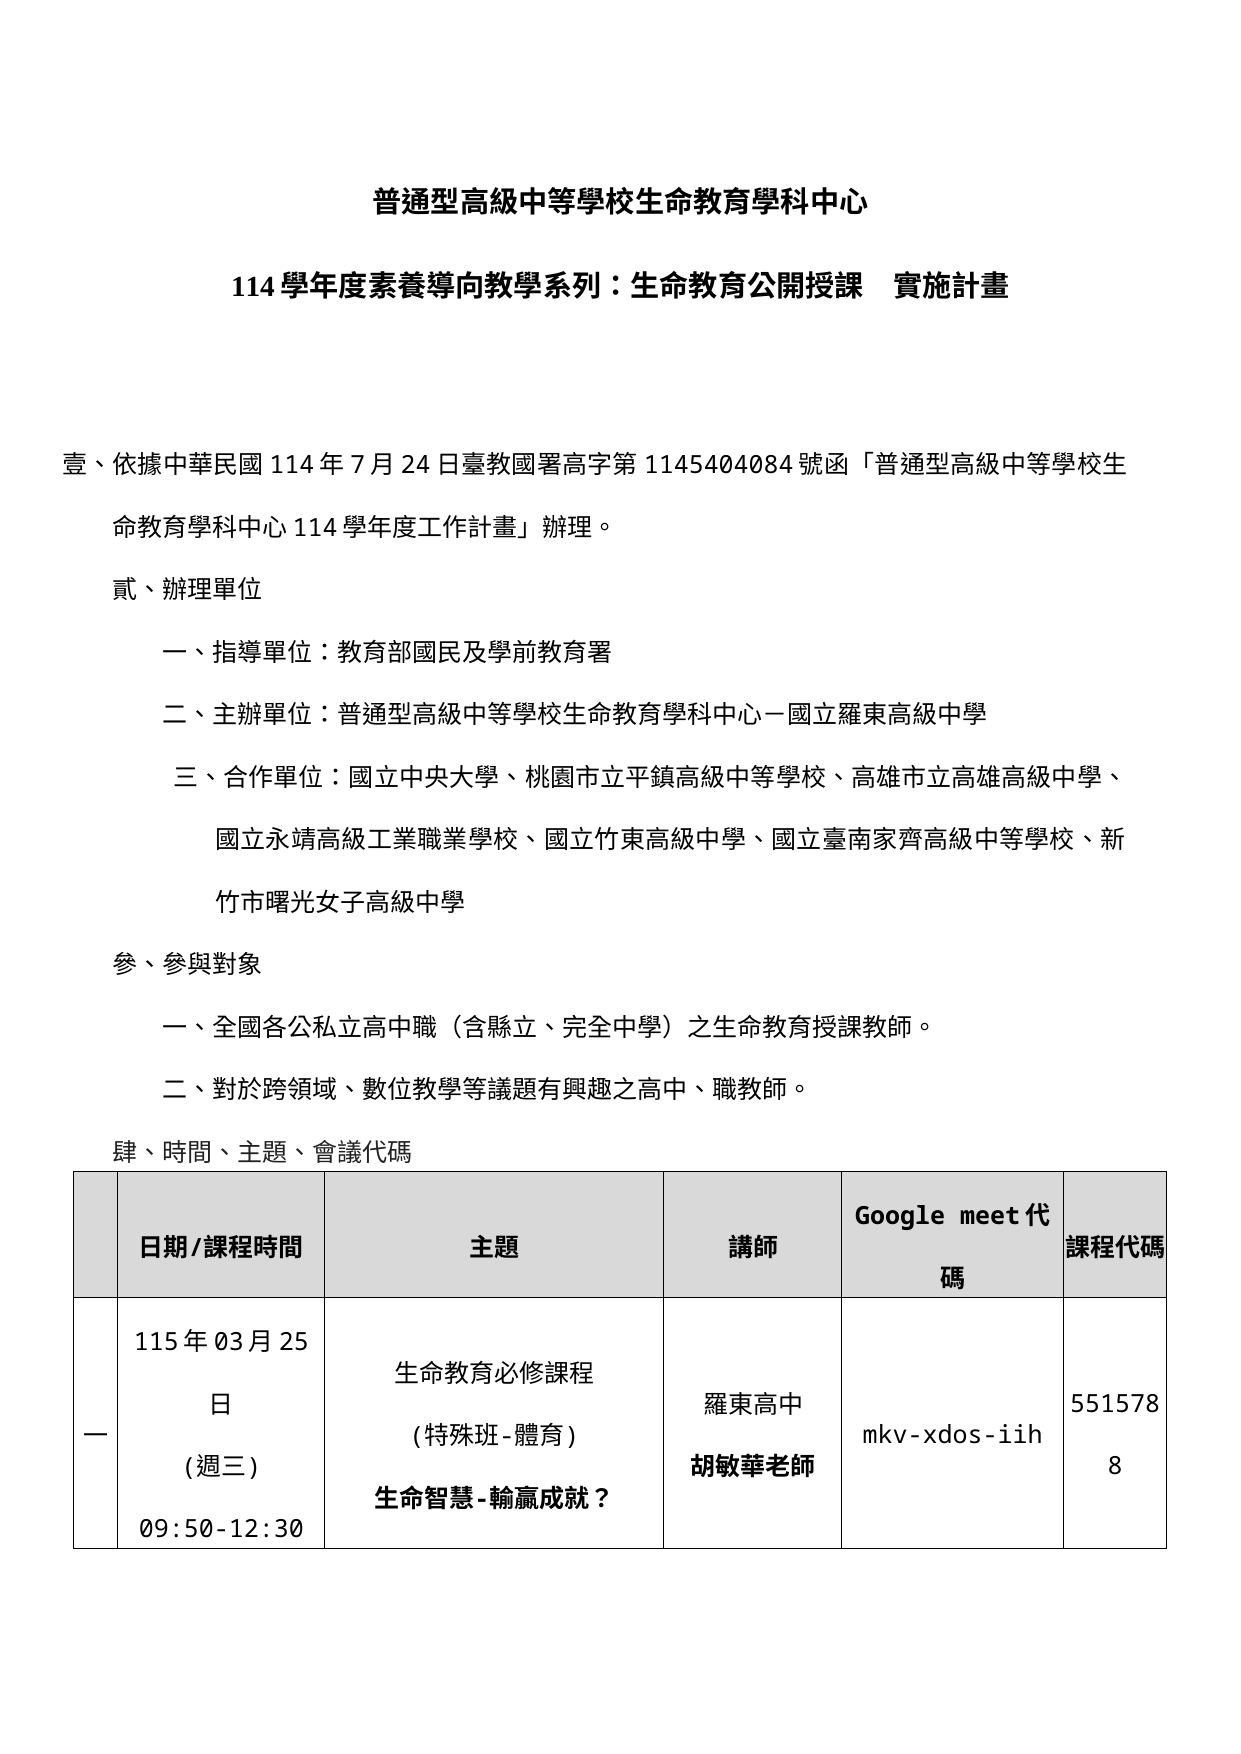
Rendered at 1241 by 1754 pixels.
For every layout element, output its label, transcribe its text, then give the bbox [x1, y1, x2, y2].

table_cell mkv-xdos-iih [842, 1298, 1063, 1548]
text 二、主辦單位：普通型高級中等學校生命教育學科中心－國立羅東高級中學 [112, 671, 1128, 734]
text 貳、辦理單位 [112, 546, 1128, 609]
text 參、參與對象 [112, 921, 1128, 984]
table_cell 生命教育必修課程 (特殊班-體育) 生命智慧-輸贏成就？ [325, 1298, 663, 1548]
table_cell 一 [74, 1298, 117, 1548]
table_cell 羅東高中 胡敏華老師 [664, 1298, 841, 1548]
table_cell 115年03月25日 (週三) 09:50-12:30 [118, 1298, 324, 1548]
text 一、全國各公私立高中職（含縣立、完全中學）之生命教育授課教師。 [162, 984, 1128, 1046]
text 二、對於跨領域、數位教學等議題有興趣之高中、職教師。 [112, 1046, 1128, 1109]
table_header [74, 1172, 117, 1297]
table_cell 5515788 [1064, 1298, 1166, 1548]
table_header 課程代碼 [1064, 1172, 1166, 1297]
text 三、合作單位：國立中央大學、桃園市立平鎮高級中等學校、高雄市立高雄高級中學、國立永靖高級工業職業學校、國立竹東高級中學、國立臺南家齊高級中等學校、新竹市曙光女子高級中學 [106, 734, 1128, 921]
list 依據中華民國114年7月24日臺教國署高字第1145404084號函「普通型高級中等學校生命教育學科中心114學年度工作計畫」辦理。 [62, 421, 1128, 546]
text 114學年度素養導向教學系列：生命教育公開授課 實施計畫 [112, 242, 1128, 304]
text 普通型高級中等學校生命教育學科中心 [112, 158, 1128, 221]
text 肆、時間、主題、會議代碼 [112, 1109, 1128, 1171]
table_header 講師 [664, 1172, 841, 1297]
table_header Google meet代碼 [842, 1172, 1063, 1297]
table_header 日期/課程時間 [118, 1172, 324, 1297]
text 一、指導單位：教育部國民及學前教育署 [112, 609, 1128, 671]
table_header 主題 [325, 1172, 663, 1297]
